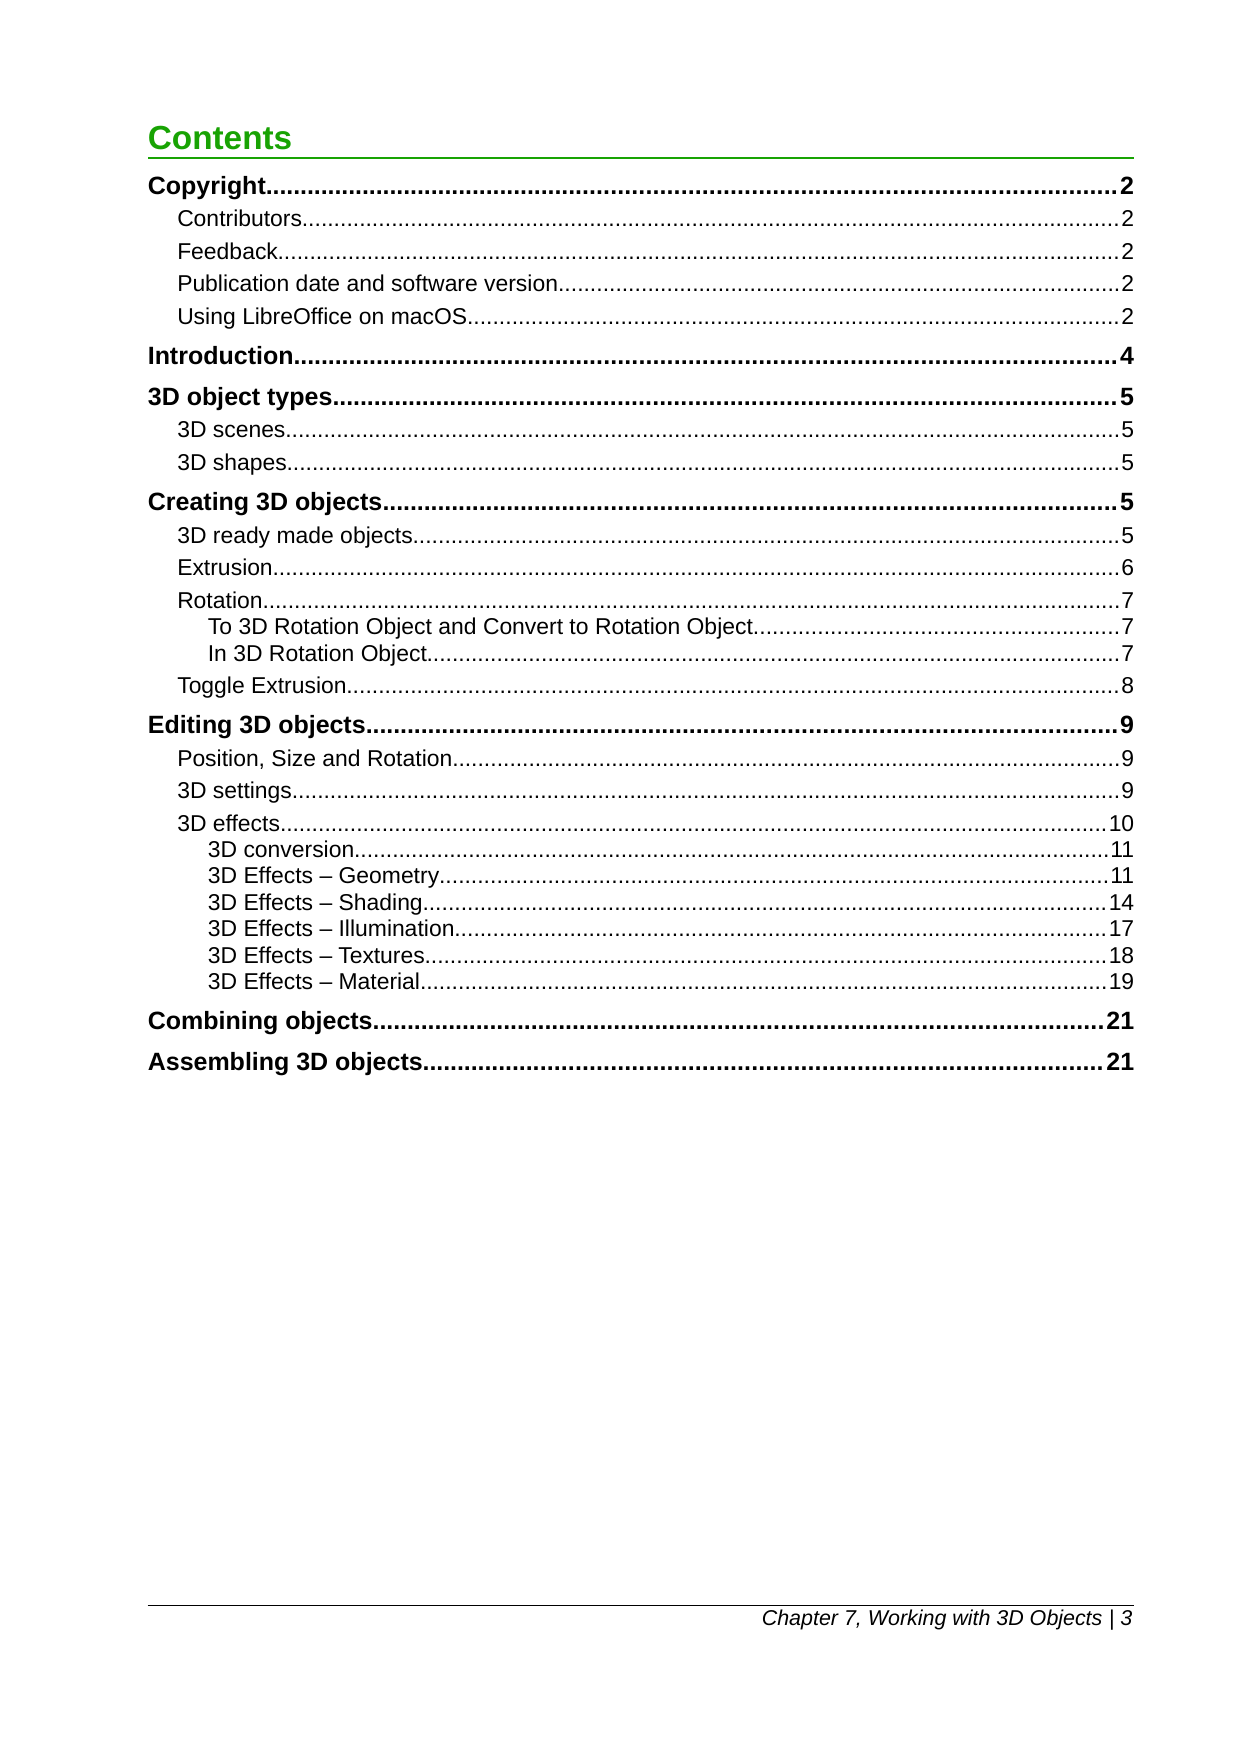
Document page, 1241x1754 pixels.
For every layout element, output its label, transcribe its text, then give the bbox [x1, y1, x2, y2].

text Combining objects 21 [148, 1006, 1134, 1035]
text 3D Effects – Textures 18 [208, 942, 1134, 968]
text 3D settings 9 [177, 777, 1134, 804]
text 3D object types 5 [148, 382, 1134, 410]
text Publication date and software version 2 [177, 270, 1134, 297]
text 3D Effects – Material 19 [208, 968, 1134, 994]
text 3D Effects – Illumination 17 [208, 915, 1134, 942]
text 3D conversion 11 [208, 836, 1134, 862]
subtitle Contents [148, 118, 1134, 157]
text Contributors 2 [177, 205, 1134, 232]
text 3D shapes 5 [177, 449, 1134, 475]
text Copyright 2 [148, 171, 1134, 199]
text Rotation 7 [177, 587, 1134, 613]
text Creating 3D objects 5 [148, 487, 1134, 516]
text Using LibreOffice on macOS 2 [177, 303, 1134, 329]
text Introduction 4 [148, 341, 1134, 370]
text To 3D Rotation Object and Convert to Rotation Object 7 [208, 613, 1134, 639]
text 3D Effects – Geometry 11 [208, 862, 1134, 889]
text 3D ready made objects 5 [177, 522, 1134, 548]
text Position, Size and Rotation 9 [177, 745, 1134, 771]
text 3D scenes 5 [177, 416, 1134, 443]
text Editing 3D objects 9 [148, 710, 1134, 739]
text 3D Effects – Shading 14 [208, 889, 1134, 915]
text 3D effects 10 [177, 810, 1134, 836]
text Toggle Extrusion 8 [177, 672, 1134, 698]
text Feedback 2 [177, 238, 1134, 264]
text Extrusion 6 [177, 554, 1134, 581]
text In 3D Rotation Object 7 [208, 639, 1134, 666]
text Assembling 3D objects 21 [148, 1047, 1134, 1076]
